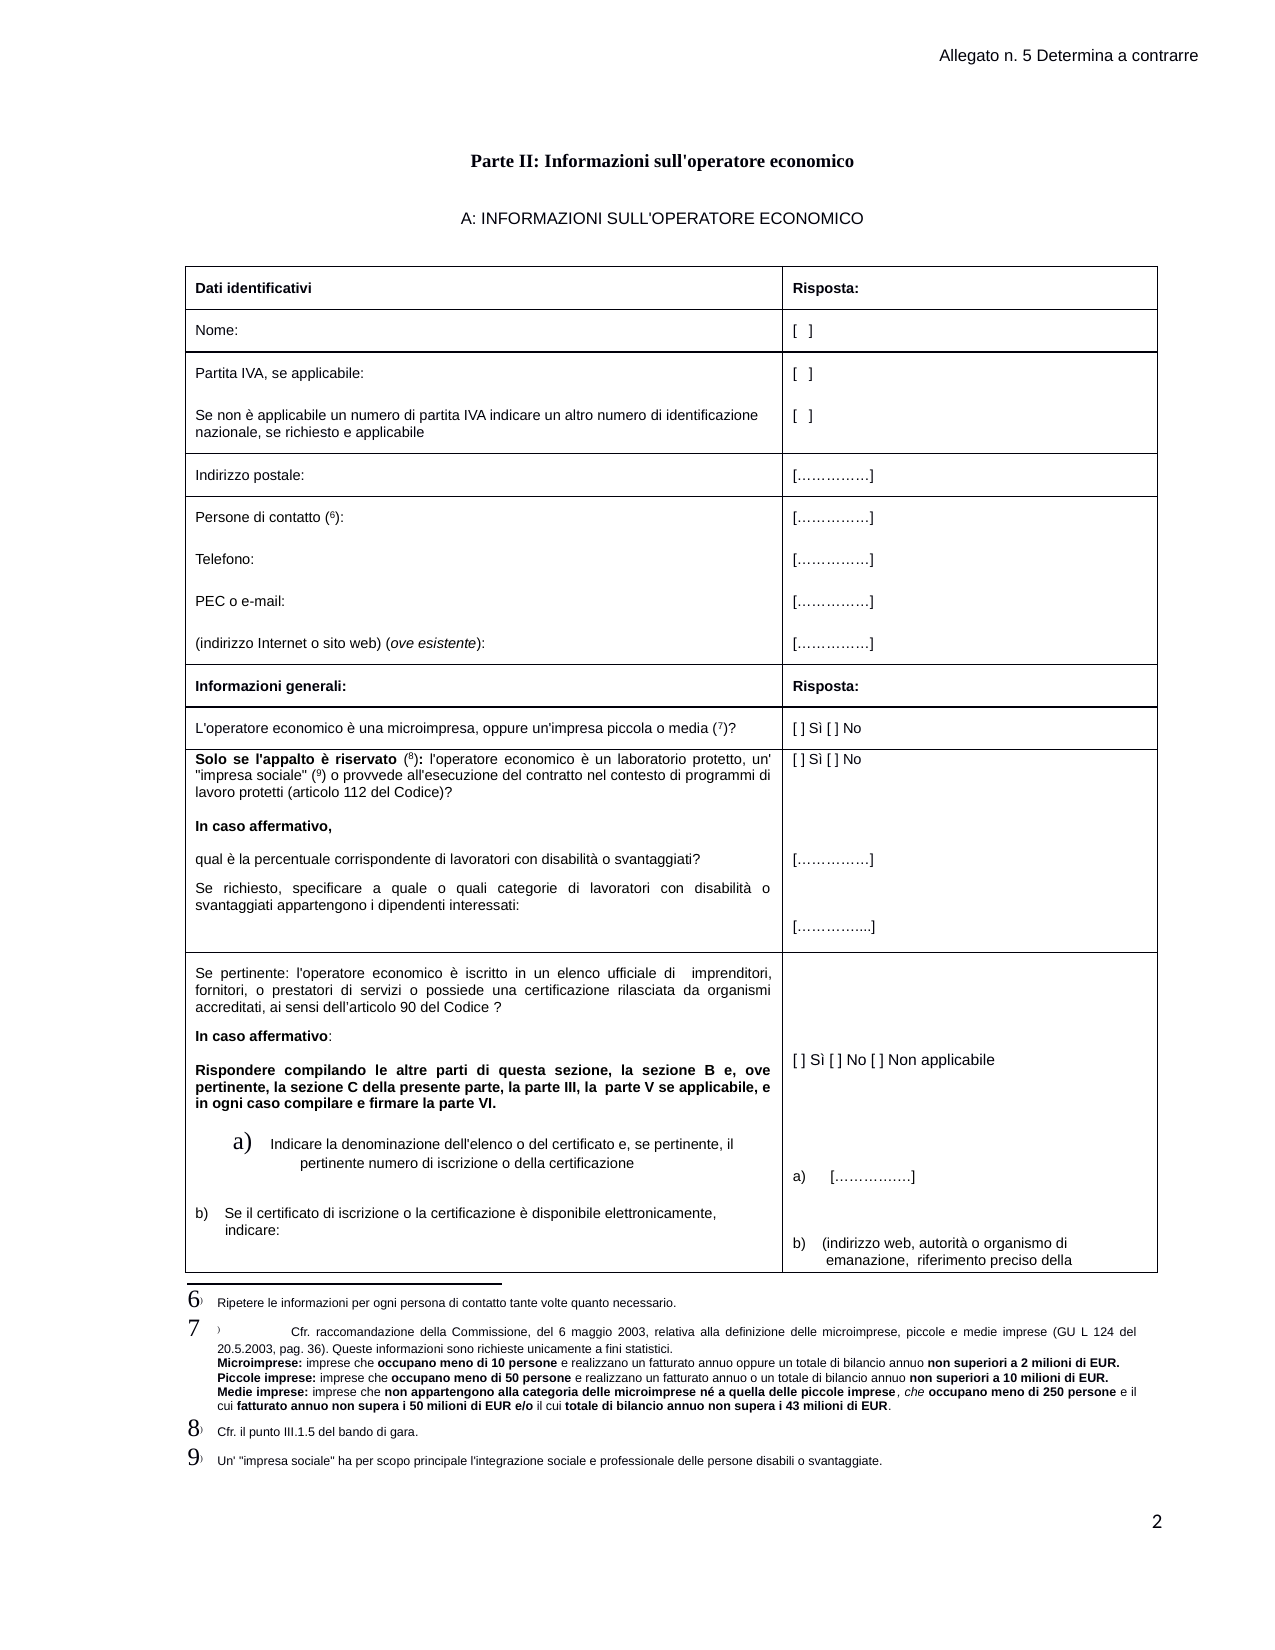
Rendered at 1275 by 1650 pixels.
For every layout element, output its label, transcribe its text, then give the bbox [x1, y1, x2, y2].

table_cell Informazioni generali: [186, 665, 782, 706]
table_cell [ ] [ ] [783, 353, 1157, 453]
table_cell [ ] Sì [ ] No [783, 708, 1157, 749]
table_cell [……………] [……………] [……………] [……………] [783, 497, 1157, 664]
table_cell Solo se l'appalto è riservato (): l'operatore economico è un laboratorio protetto, un' "impresa sociale" () o provvede all'esecuzione del contratto nel contesto di programmi di lavoro protetti (articolo 112 del Codice)? In caso affermativo, qual è la percentuale corrispondente di lavoratori con disabilità o svantaggiati? Se richiesto, specificare a quale o quali categorie di lavoratori con disabilità o svantaggiati appartengono i dipendenti interessati: [186, 750, 782, 952]
table_cell [ ] [783, 310, 1157, 351]
table_cell Nome: [186, 310, 782, 351]
table_cell Indirizzo postale: [186, 454, 782, 496]
table_cell Se pertinente: l'operatore economico è iscritto in un elenco ufficiale di imprenditori, fornitori, o prestatori di servizi o possiede una certificazione rilasciata da organismi accreditati, ai sensi dell’articolo 90 del Codice ? In caso affermativo: Rispondere compilando le altre parti di questa sezione, la sezione B e, ove pertinente, la sezione C della presente parte, la parte III, la parte V se applicabile, e in ogni caso compilare e firmare la parte VI. Indicare la denominazione dell'elenco o del certificato e, se pertinente, il pertinente numero di iscrizione o della certificazione b) Se il certificato di iscrizione o la certificazione è disponibile elettronicamente, indicare: c) Indicare i riferimenti in base ai quali è stata ottenuta l'iscrizione o la certificazione e, se pertinente, la classificazione ricevuta nell'elenco ufficiale (): d) L'iscrizione o la certificazione comprende tutti i criteri di selezione richiesti? In caso di risposta negativa alla lettera d): Inserire inoltre tutte le informazioni mancanti nella parte IV, sezione A, B, C, o D secondo il caso SOLO se richiesto dal pertinente avviso o bando o dai documenti di gara: e) L'operatore economico potrà fornire un certificato per quanto riguarda il pagamento dei contributi previdenziali e delle imposte, o fornire informazioni che permettano all'amministrazione aggiudicatrice o all'ente aggiudicatore di ottenere direttamente tale documento accedendo a una banca dati nazionale che sia disponibile gratuitamente in un qualunque Stato membro? Se la documentazione pertinente è disponibile elettronicamente, indicare: [186, 953, 782, 1272]
table_cell Persone di contatto (): Telefono: PEC o e-mail: (indirizzo Internet o sito web) (ove esistente): [186, 497, 782, 664]
table_header Dati identificativi [186, 267, 782, 308]
table_cell [……………] [783, 454, 1157, 496]
title Parte II: Informazioni sull'operatore economico [187, 150, 1137, 172]
table_cell Partita IVA, se applicabile: Se non è applicabile un numero di partita IVA indicare un altro numero di identificazione nazionale, se richiesto e applicabile [186, 353, 782, 453]
title A: Informazioni sull'operatore economico [187, 209, 1137, 228]
table_cell [ ] Sì [ ] No [……………] […………....] [783, 750, 1157, 952]
table_cell L'operatore economico è una microimpresa, oppure un'impresa piccola o media ()? [186, 708, 782, 749]
table_cell Risposta: [783, 665, 1157, 706]
table_header Risposta: [783, 267, 1157, 308]
table_cell [ ] Sì [ ] No [ ] Non applicabile [………….…] b) (indirizzo web, autorità o organismo di emanazione, riferimento preciso della [783, 953, 1157, 1272]
